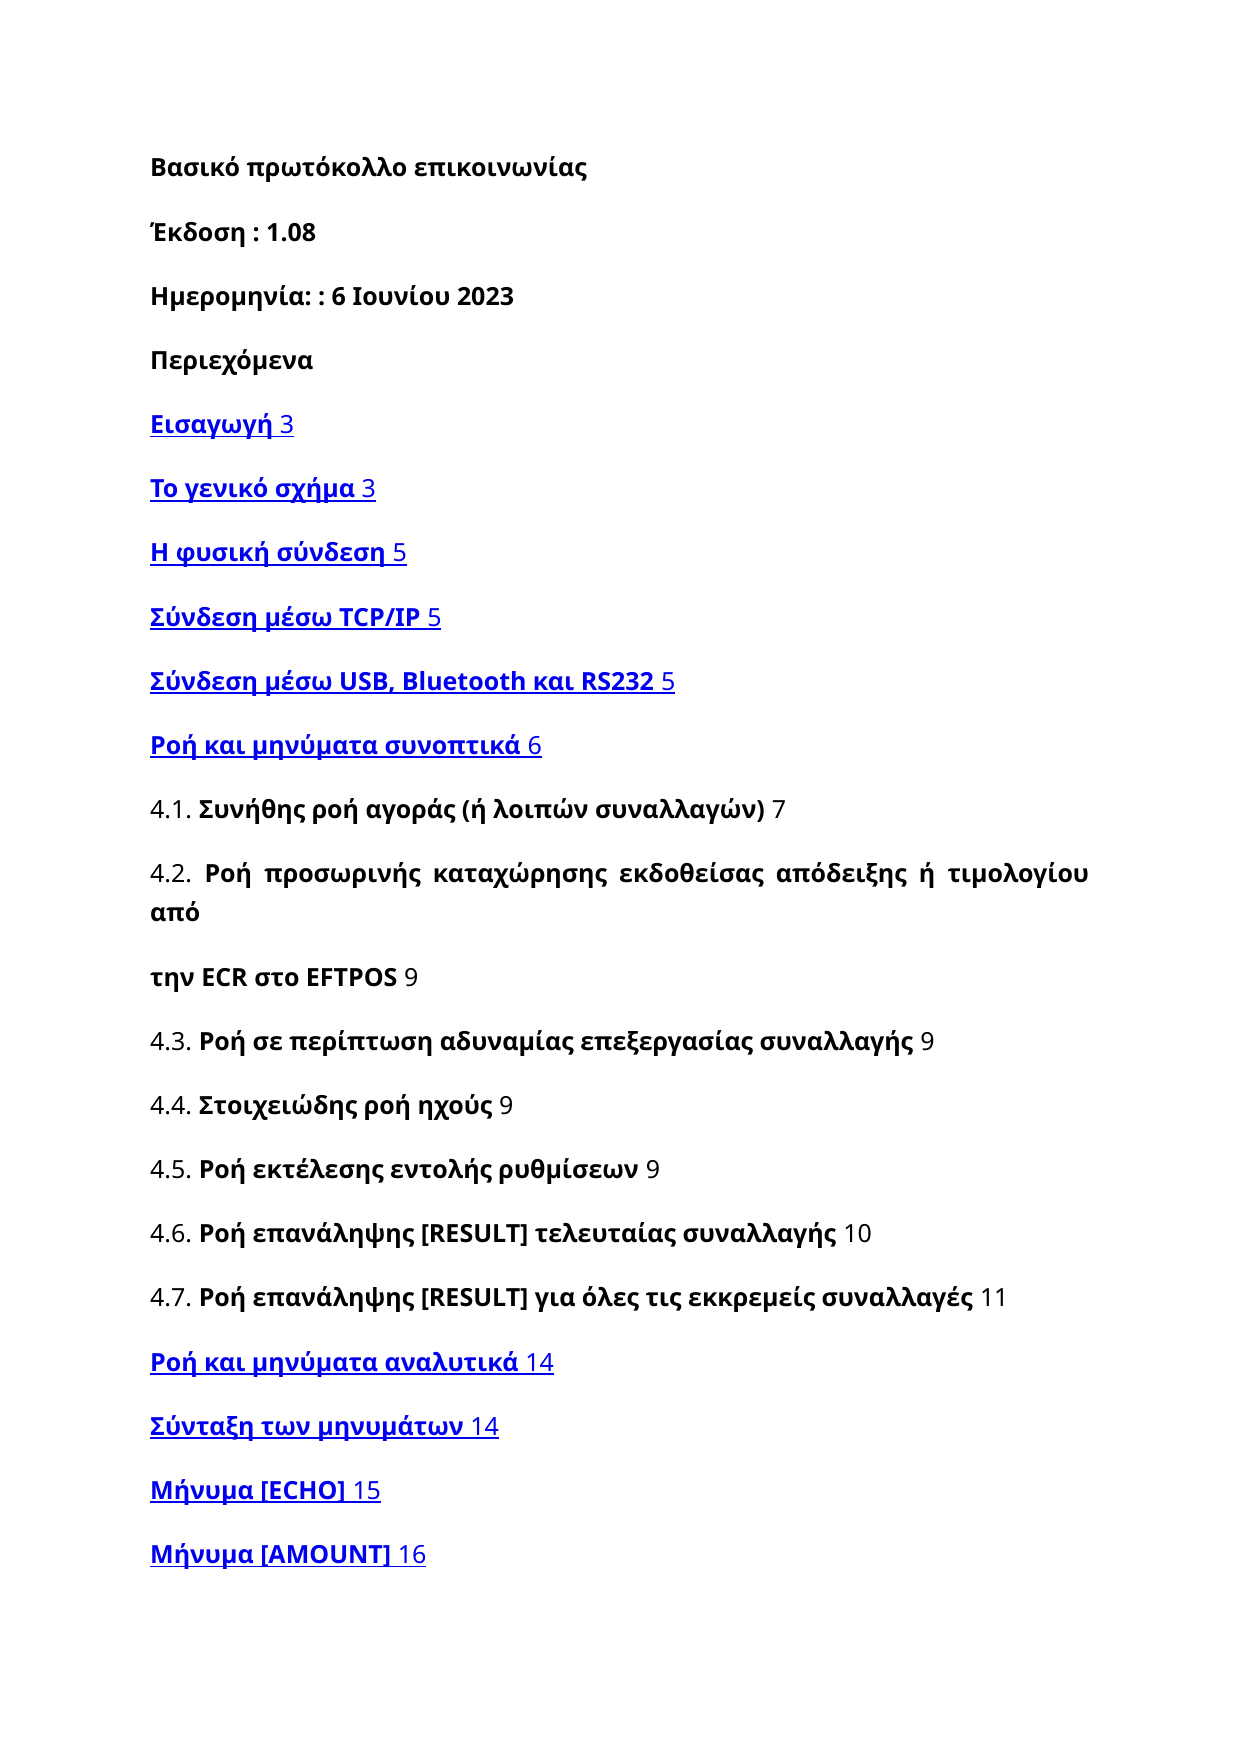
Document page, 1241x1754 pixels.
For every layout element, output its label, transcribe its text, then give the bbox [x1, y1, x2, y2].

text 4.7. Ροή επανάληψης [RESULT] για όλες τις εκκρεμείς συναλλαγές 11 [150, 1280, 1090, 1314]
text Ημερομηνία: : 6 Ιουνίου 2023 [150, 278, 1090, 312]
text Έκδοση : 1.08 [150, 214, 1090, 248]
text Σύνδεση μέσω USB, Bluetooth και RS232 5 [150, 663, 1090, 697]
text Μήνυμα [ECHO] 15 [150, 1472, 1090, 1507]
text 4.4. Στοιχειώδης ροή ηχούς 9 [150, 1087, 1090, 1122]
text Το γενικό σχήμα 3 [150, 471, 1090, 505]
text Σύνδεση μέσω TCP/IP 5 [150, 599, 1090, 633]
text Ροή και μηνύματα συνοπτικά 6 [150, 727, 1090, 762]
text 4.1. Συνήθης ροή αγοράς (ή λοιπών συναλλαγών) 7 [150, 792, 1090, 826]
text την ECR στο EFTPOS 9 [150, 959, 1090, 993]
text Βασικό πρωτόκολλο επικοινωνίας [150, 150, 1090, 184]
text Ροή και μηνύματα αναλυτικά 14 [150, 1344, 1090, 1378]
text Εισαγωγή 3 [150, 407, 1090, 441]
text Μήνυμα [AMOUNT] 16 [150, 1537, 1090, 1571]
text 4.6. Ροή επανάληψης [RESULT] τελευταίας συναλλαγής 10 [150, 1216, 1090, 1250]
text Η φυσική σύνδεση 5 [150, 535, 1090, 569]
text 4.5. Ροή εκτέλεσης εντολής ρυθμίσεων 9 [150, 1152, 1090, 1186]
text 4.3. Ροή σε περίπτωση αδυναμίας επεξεργασίας συναλλαγής 9 [150, 1023, 1090, 1057]
text Περιεχόμενα [150, 342, 1090, 377]
text 4.2. Ροή προσωρινής καταχώρησης εκδοθείσας απόδειξης ή τιμολογίου από [150, 856, 1090, 929]
text Σύνταξη των μηνυμάτων 14 [150, 1408, 1090, 1442]
